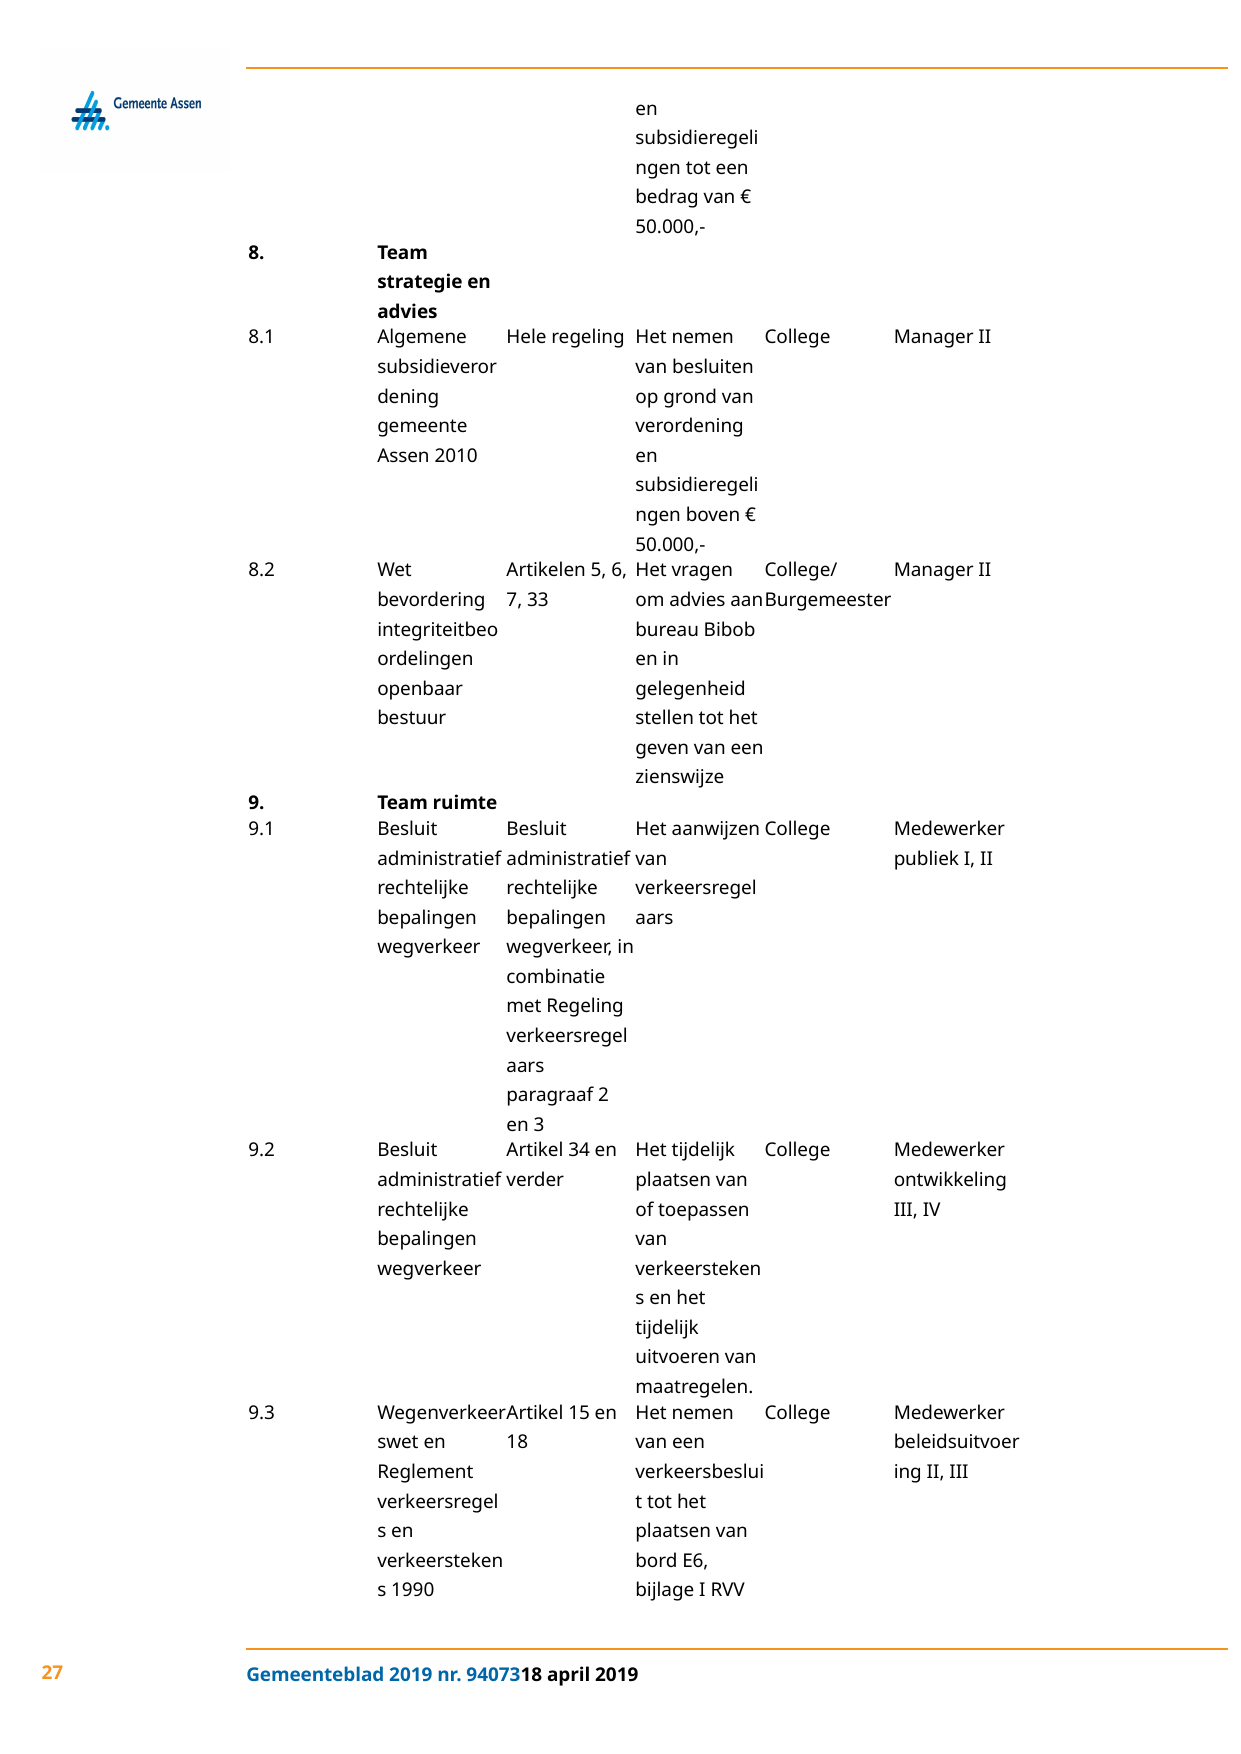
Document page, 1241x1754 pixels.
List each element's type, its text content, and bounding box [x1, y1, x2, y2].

table_cell [377, 95, 506, 239]
table_cell Het vragen om advies aan bureau Bibob en in gelegenheid stellen tot het geven van een zienswijze [635, 557, 764, 789]
picture [41, 47, 231, 172]
table_cell [1023, 324, 1152, 557]
table_cell [894, 789, 1022, 815]
table_cell [894, 95, 1022, 239]
table_cell College [764, 1399, 893, 1602]
table_cell Hele regeling [506, 324, 635, 557]
table_cell Artikelen 5, 6, 7, 33 [506, 557, 635, 789]
table_cell Het tijdelijk plaatsen van of toepassen van verkeerstekens en het tijdelijk uitvoeren van maatregelen. [635, 1137, 764, 1399]
table_cell Wet bevordering integriteitbeoordelingen openbaar bestuur [377, 557, 506, 789]
table_cell [1023, 95, 1152, 239]
table_cell Het aanwijzen van verkeersregelaars [635, 815, 764, 1137]
table_cell 8.2 [248, 557, 377, 789]
table_cell [506, 789, 635, 815]
table_cell [764, 789, 893, 815]
table_cell College/Burgemeester [764, 557, 893, 789]
table_cell [1023, 1399, 1152, 1602]
table_cell Medewerker ontwikkeling III, IV [894, 1137, 1022, 1399]
table_cell [764, 239, 893, 324]
table_cell Besluit administratiefrechtelijke bepalingen wegverkeer [377, 815, 506, 1137]
table_cell Team strategie en advies [377, 239, 506, 324]
table_cell 9.1 [248, 815, 377, 1137]
table_cell en subsidieregelingen tot een bedrag van € 50.000,- [635, 95, 764, 239]
table_cell [248, 95, 377, 239]
table_cell [1023, 239, 1152, 324]
table_cell Wegenverkeerswet en Reglement verkeersregels en verkeerstekens 1990 [377, 1399, 506, 1602]
table_cell [1023, 815, 1152, 1137]
table_cell College [764, 1137, 893, 1399]
table_cell 8.1 [248, 324, 377, 557]
table_cell Artikel 15 en 18 [506, 1399, 635, 1602]
table_cell 9.2 [248, 1137, 377, 1399]
table_cell College [764, 324, 893, 557]
table_cell Algemene subsidieverordening gemeente Assen 2010 [377, 324, 506, 557]
table_cell 9.3 [248, 1399, 377, 1602]
table_cell Besluit administratiefrechtelijke bepalingen wegverkeer, in combinatie met Regeling verkeersregelaars paragraaf 2 en 3 [506, 815, 635, 1137]
table_cell [764, 95, 893, 239]
table_cell Manager II [894, 324, 1022, 557]
table_cell [1023, 557, 1152, 789]
table_cell Het nemen van besluiten op grond van verordening en subsidieregelingen boven € 50.000,- [635, 324, 764, 557]
table_cell [506, 239, 635, 324]
table_cell [1023, 789, 1152, 815]
table_cell [1023, 1137, 1152, 1399]
table_cell Het nemen van een verkeersbesluit tot het plaatsen van bord E6, bijlage I RVV [635, 1399, 764, 1602]
table_cell Team ruimte [377, 789, 506, 815]
table_cell 8. [248, 239, 377, 324]
table_cell Medewerker beleidsuitvoering II, III [894, 1399, 1022, 1602]
table_cell [635, 239, 764, 324]
table_cell Artikel 34 en verder [506, 1137, 635, 1399]
table_cell Manager II [894, 557, 1022, 789]
table_cell Besluit administratiefrechtelijke bepalingen wegverkeer [377, 1137, 506, 1399]
table_cell [506, 95, 635, 239]
table_cell College [764, 815, 893, 1137]
table_cell 9. [248, 789, 377, 815]
table_cell Medewerker publiek I, II [894, 815, 1022, 1137]
table_cell [894, 239, 1022, 324]
table_cell [635, 789, 764, 815]
